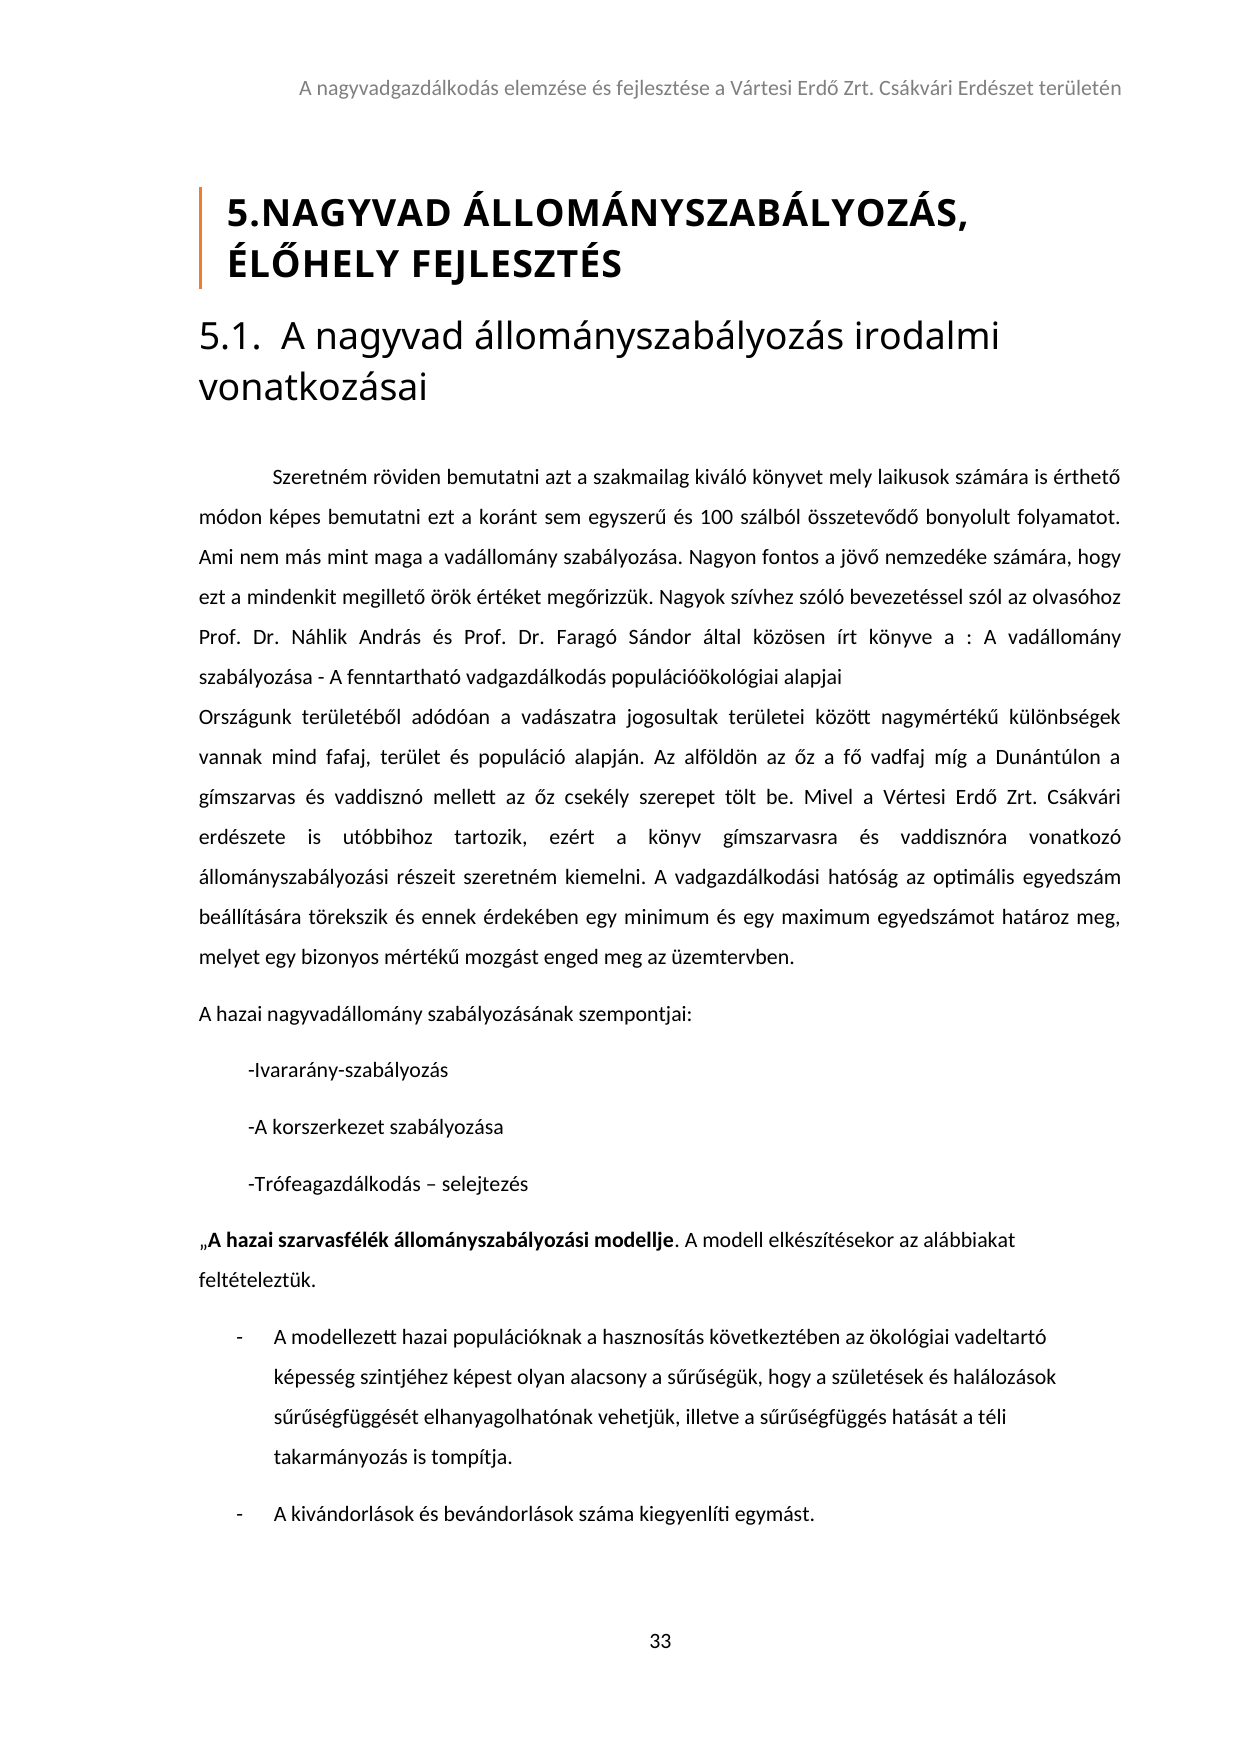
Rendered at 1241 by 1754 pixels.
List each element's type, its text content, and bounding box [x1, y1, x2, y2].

text Szeretném röviden bemutatni azt a szakmailag kiváló könyvet mely laikusok számára is érthető módon képes bemutatni ezt a koránt sem egyszerű és 100 szálból összetevődő bonyolult folyamatot. Ami nem más mint maga a vadállomány szabályozása. Nagyon fontos a jövő nemzedéke számára, hogy ezt a mindenkit megillető örök értéket megőrizzük. Nagyok szívhez szóló bevezetéssel szól az olvasóhoz Prof. Dr. Náhlik András és Prof. Dr. Faragó Sándor által közösen írt könyve a : A vadállomány szabályozása - A fenntartható vadgazdálkodás populációökológiai alapjai [198, 463, 1122, 690]
text Országunk területéből adódóan a vadászatra jogosultak területei között nagymértékű különbségek vannak mind fafaj, terület és populáció alapján. Az alföldön az őz a fő vadfaj míg a Dunántúlon a gímszarvas és vaddisznó mellett az őz csekély szerepet tölt be. Mivel a Vértesi Erdő Zrt. Csákvári erdészete is utóbbihoz tartozik, ezért a könyv gímszarvasra és vaddisznóra vonatkozó állományszabályozási részeit szeretném kiemelni. A vadgazdálkodási hatóság az optimális egyedszám beállítására törekszik és ennek érdekében egy minimum és egy maximum egyedszámot határoz meg, melyet egy bizonyos mértékű mozgást enged meg az üzemtervben. [198, 703, 1122, 970]
text -Trófeagazdálkodás – selejtezés [198, 1170, 1122, 1196]
list A modellezett hazai populációknak a hasznosítás következtében az ökológiai vadeltartó képesség szintjéhez képest olyan alacsony a sűrűségük, hogy a születések és halálozások sűrűségfüggését elhanyagolhatónak vehetjük, illetve a sűrűségfüggés hatását a téli takarmányozás is tompítja. [236, 1323, 1122, 1470]
text „A hazai szarvasfélék állományszabályozási modellje. A modell elkészítésekor az alábbiakat feltételeztük. [198, 1226, 1122, 1293]
text A hazai nagyvadállomány szabályozásának szempontjai: [198, 1000, 1122, 1026]
list A kivándorlások és bevándorlások száma kiegyenlíti egymást. [236, 1500, 1122, 1526]
subtitle 5.1. A nagyvad állományszabályozás irodalmi vonatkozásai [198, 310, 1122, 412]
text -Ivararány-szabályozás [198, 1056, 1122, 1083]
text -A korszerkezet szabályozása [198, 1113, 1122, 1140]
subtitle 5.Nagyvad állományszabályozás, élőhely fejlesztés [202, 187, 1122, 289]
